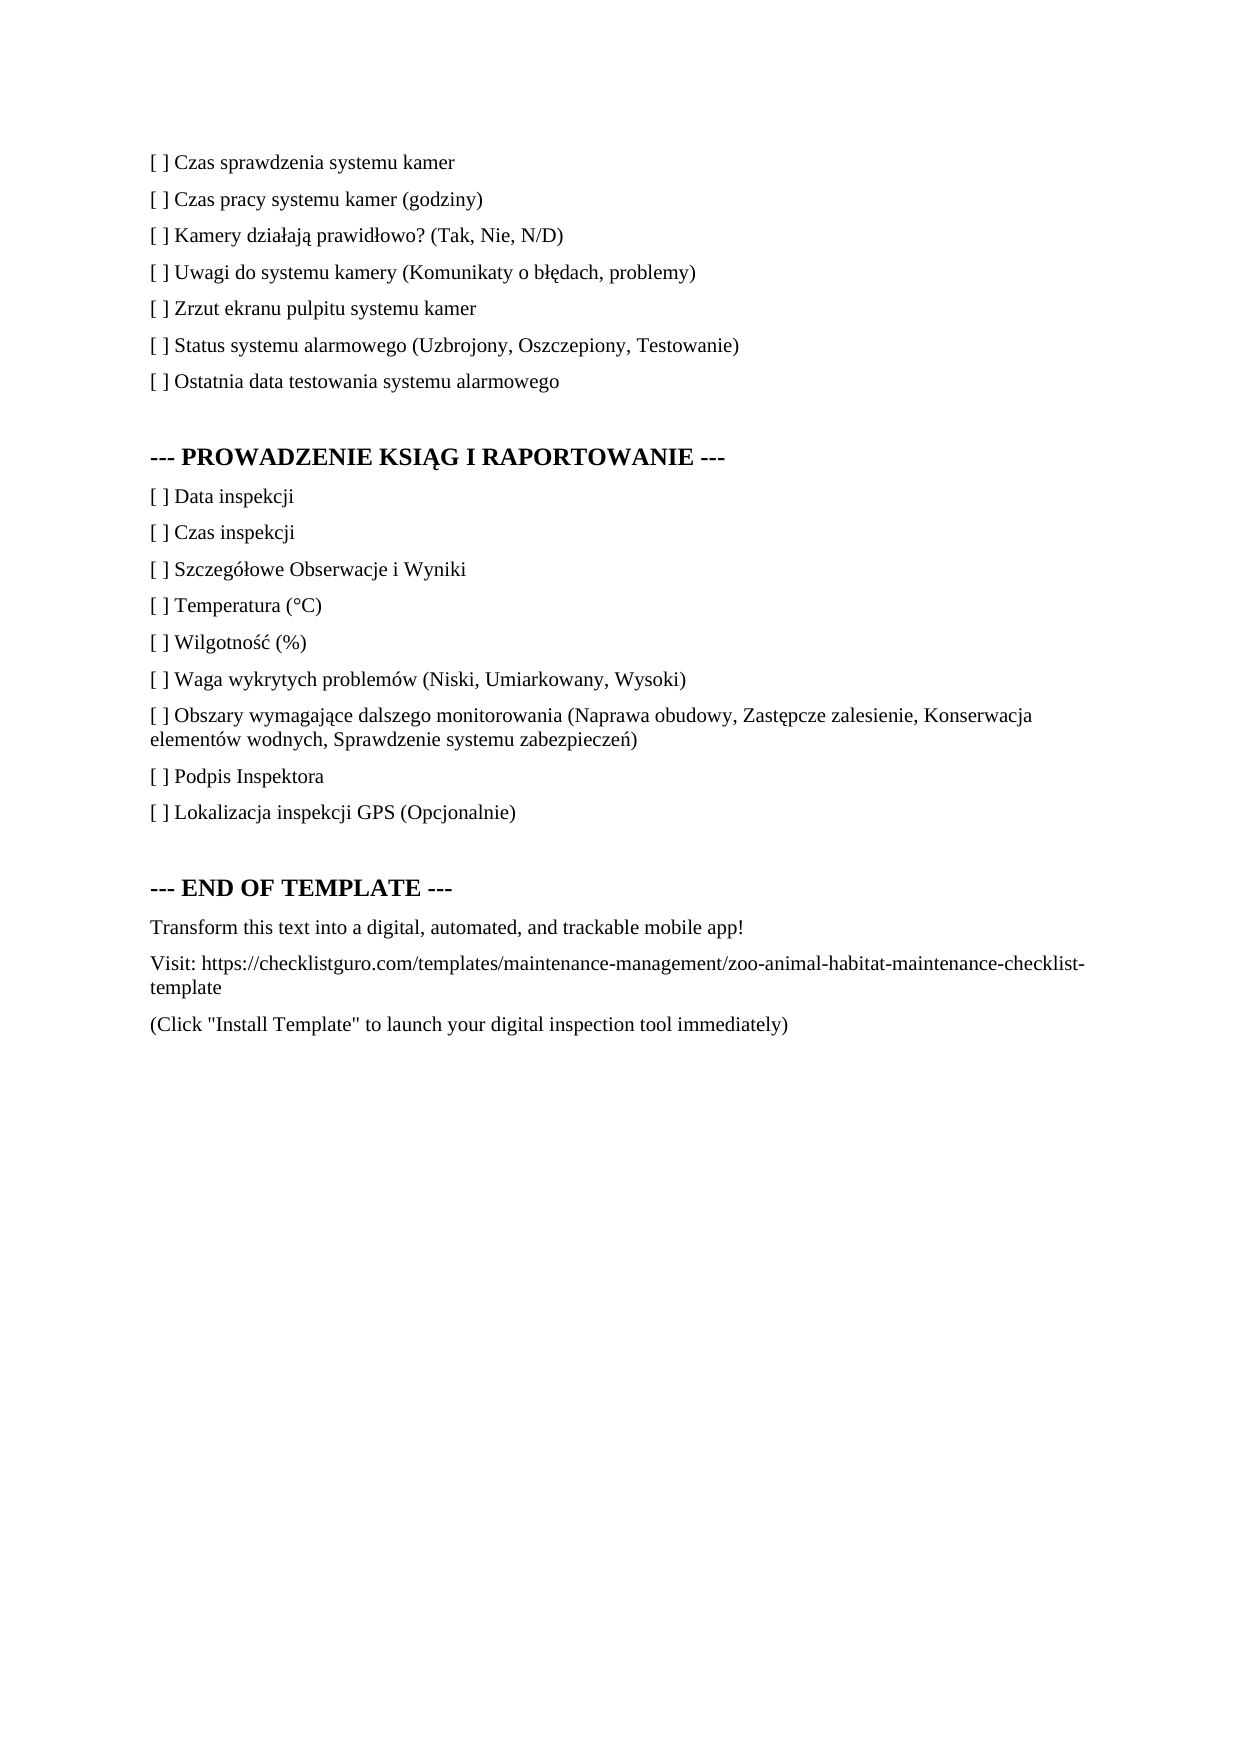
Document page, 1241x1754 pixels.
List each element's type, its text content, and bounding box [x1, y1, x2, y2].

text [ ] Lokalizacja inspekcji GPS (Opcjonalnie) [150, 800, 1090, 824]
text [ ] Podpis Inspektora [150, 764, 1090, 788]
text (Click "Install Template" to launch your digital inspection tool immediately) [150, 1012, 1090, 1036]
text [ ] Status systemu alarmowego (Uzbrojony, Oszczepiony, Testowanie) [150, 333, 1090, 357]
text [ ] Czas sprawdzenia systemu kamer [150, 150, 1090, 174]
text Visit: https://checklistguro.com/templates/maintenance-management/zoo-animal-habitat-maintenance-checklist-template [150, 951, 1090, 999]
text [ ] Obszary wymagające dalszego monitorowania (Naprawa obudowy, Zastępcze zalesienie, Konserwacja elementów wodnych, Sprawdzenie systemu zabezpieczeń) [150, 703, 1090, 751]
text --- PROWADZENIE KSIĄG I RAPORTOWANIE --- [150, 442, 1090, 471]
text [ ] Zrzut ekranu pulpitu systemu kamer [150, 296, 1090, 320]
text [ ] Temperatura (°C) [150, 593, 1090, 617]
text [ ] Czas pracy systemu kamer (godziny) [150, 187, 1090, 211]
text [ ] Szczegółowe Obserwacje i Wyniki [150, 557, 1090, 581]
text [ ] Ostatnia data testowania systemu alarmowego [150, 369, 1090, 393]
text [ ] Kamery działają prawidłowo? (Tak, Nie, N/D) [150, 223, 1090, 247]
text [ ] Data inspekcji [150, 484, 1090, 508]
text Transform this text into a digital, automated, and trackable mobile app! [150, 915, 1090, 939]
text [ ] Uwagi do systemu kamery (Komunikaty o błędach, problemy) [150, 260, 1090, 284]
text --- END OF TEMPLATE --- [150, 873, 1090, 902]
text [ ] Waga wykrytych problemów (Niski, Umiarkowany, Wysoki) [150, 667, 1090, 691]
text [ ] Czas inspekcji [150, 520, 1090, 544]
text [ ] Wilgotność (%) [150, 630, 1090, 654]
